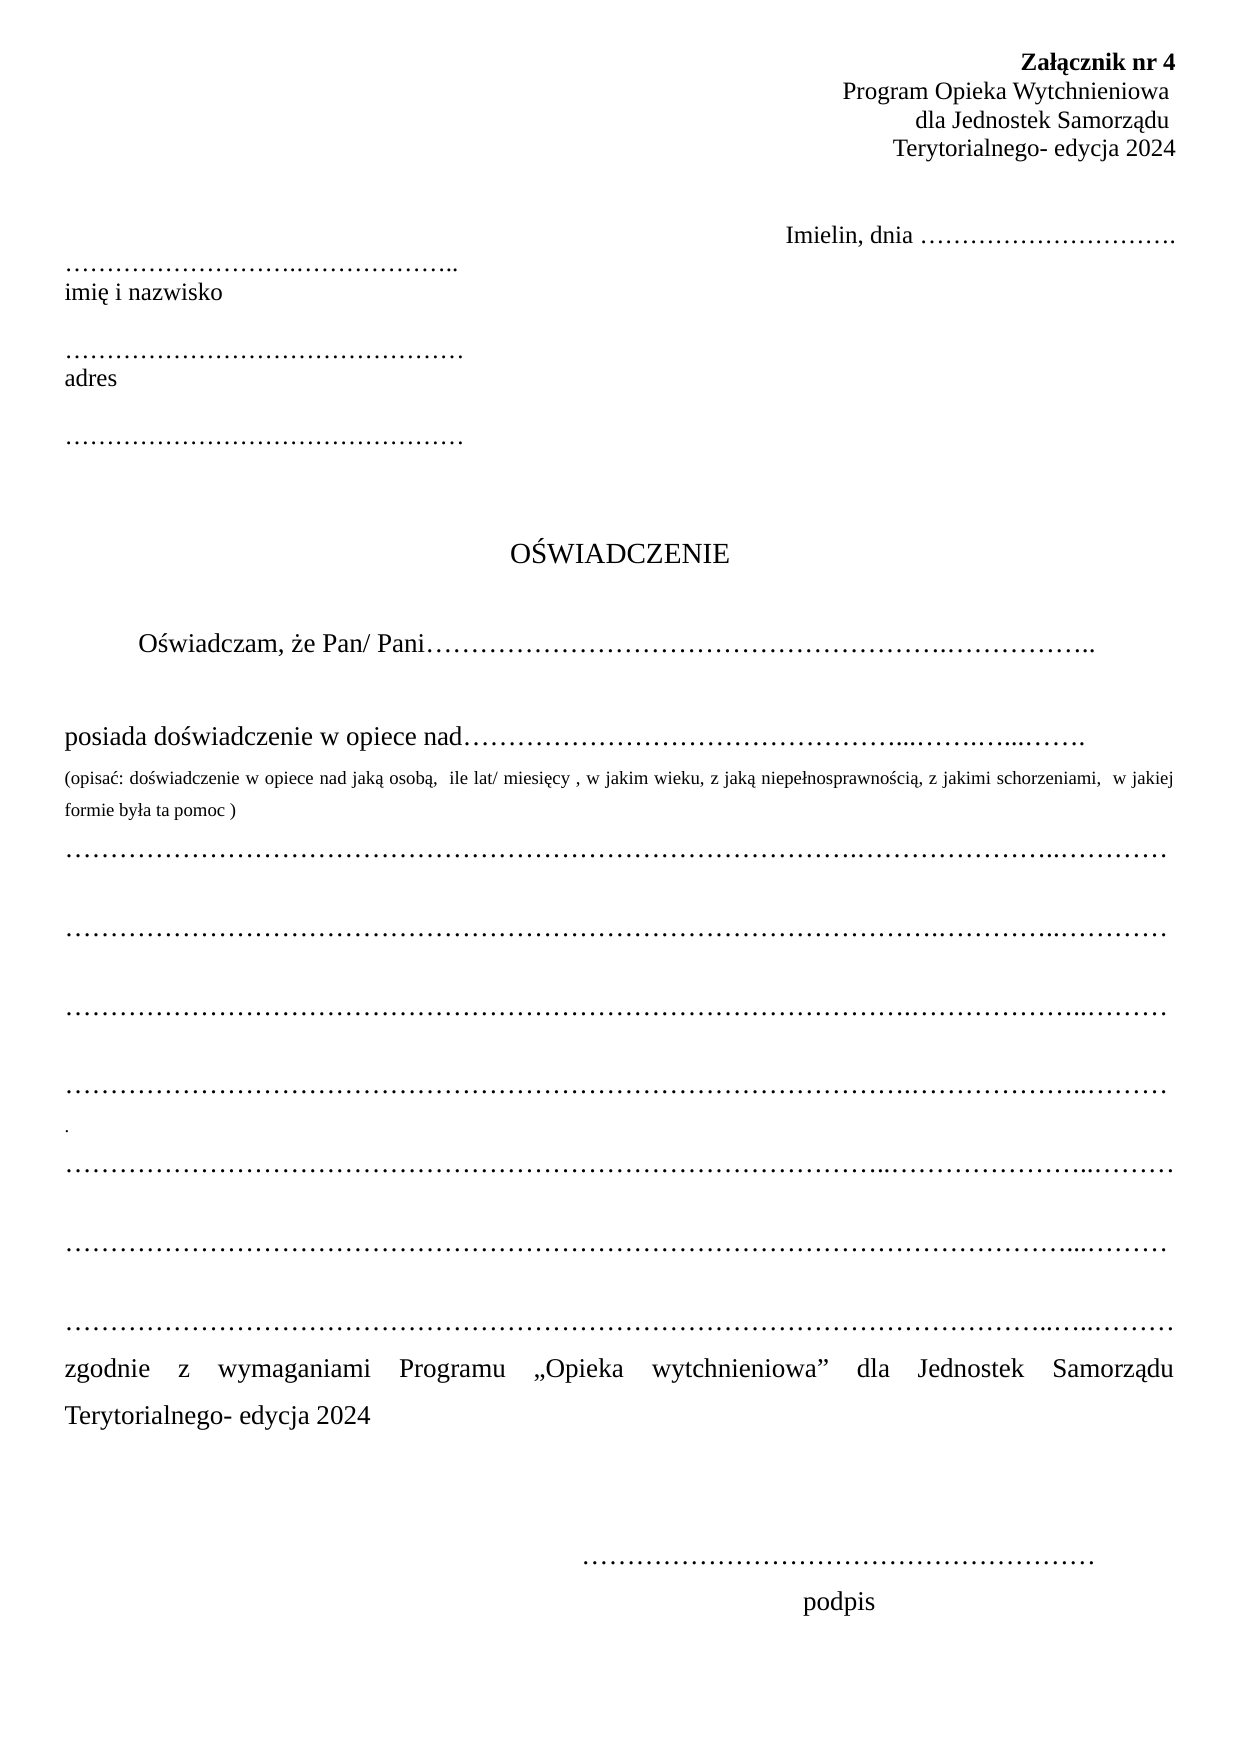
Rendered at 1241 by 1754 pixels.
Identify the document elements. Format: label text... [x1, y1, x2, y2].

text zgodnie z wymaganiami Programu „Opieka wytchnieniowa” dla Jednostek Samorządu Terytorialnego- edycja 2024 [64, 1352, 1175, 1430]
text ……………………….……………….. [64, 248, 1175, 277]
text ………………………………………………………………………………………………..…..……… [64, 1305, 1175, 1337]
text . [64, 1115, 1175, 1137]
text Załącznik nr 4 [64, 47, 1175, 76]
text …………………………………………………………………………………….…………..………… [64, 911, 1175, 942]
text ………………………………………………… [64, 1539, 1175, 1570]
text posiada doświadczenie w opiece nad…………………………………………...…….…...……. [64, 720, 1175, 752]
text ………………………………………… [64, 335, 1175, 363]
text Terytorialnego- edycja 2024 [64, 133, 1175, 162]
text ………………………………………………………………………………….………………..……… [64, 989, 1175, 1021]
text …………………………………………………………………………………………………...……… [64, 1226, 1175, 1258]
text adres [64, 363, 1175, 392]
text ………………………………………………………………………………….………………..……… [64, 1068, 1175, 1100]
text (opisać: doświadczenie w opiece nad jaką osobą, ile lat/ miesięcy , w jakim wieku, z jaką niepełnosprawnością, z jakimi schorzeniami, w jakiej formie była ta pomoc ) [64, 767, 1175, 821]
text ………………………………………… [64, 421, 1175, 450]
text podpis [64, 1585, 1175, 1617]
text imię i nazwisko [64, 277, 1175, 306]
text …………………………………………………………………………….…………………..………… [64, 832, 1175, 863]
text dla Jednostek Samorządu [64, 105, 1175, 133]
text Imielin, dnia …………………………. [64, 220, 1175, 248]
text OŚWIADCZENIE [64, 536, 1175, 569]
text ………………………………………………………………………………..…………………..……… [64, 1147, 1175, 1179]
text Oświadczam, że Pan/ Pani………………………………………………….…………….. [64, 627, 1175, 658]
text Program Opieka Wytchnieniowa [64, 76, 1175, 105]
